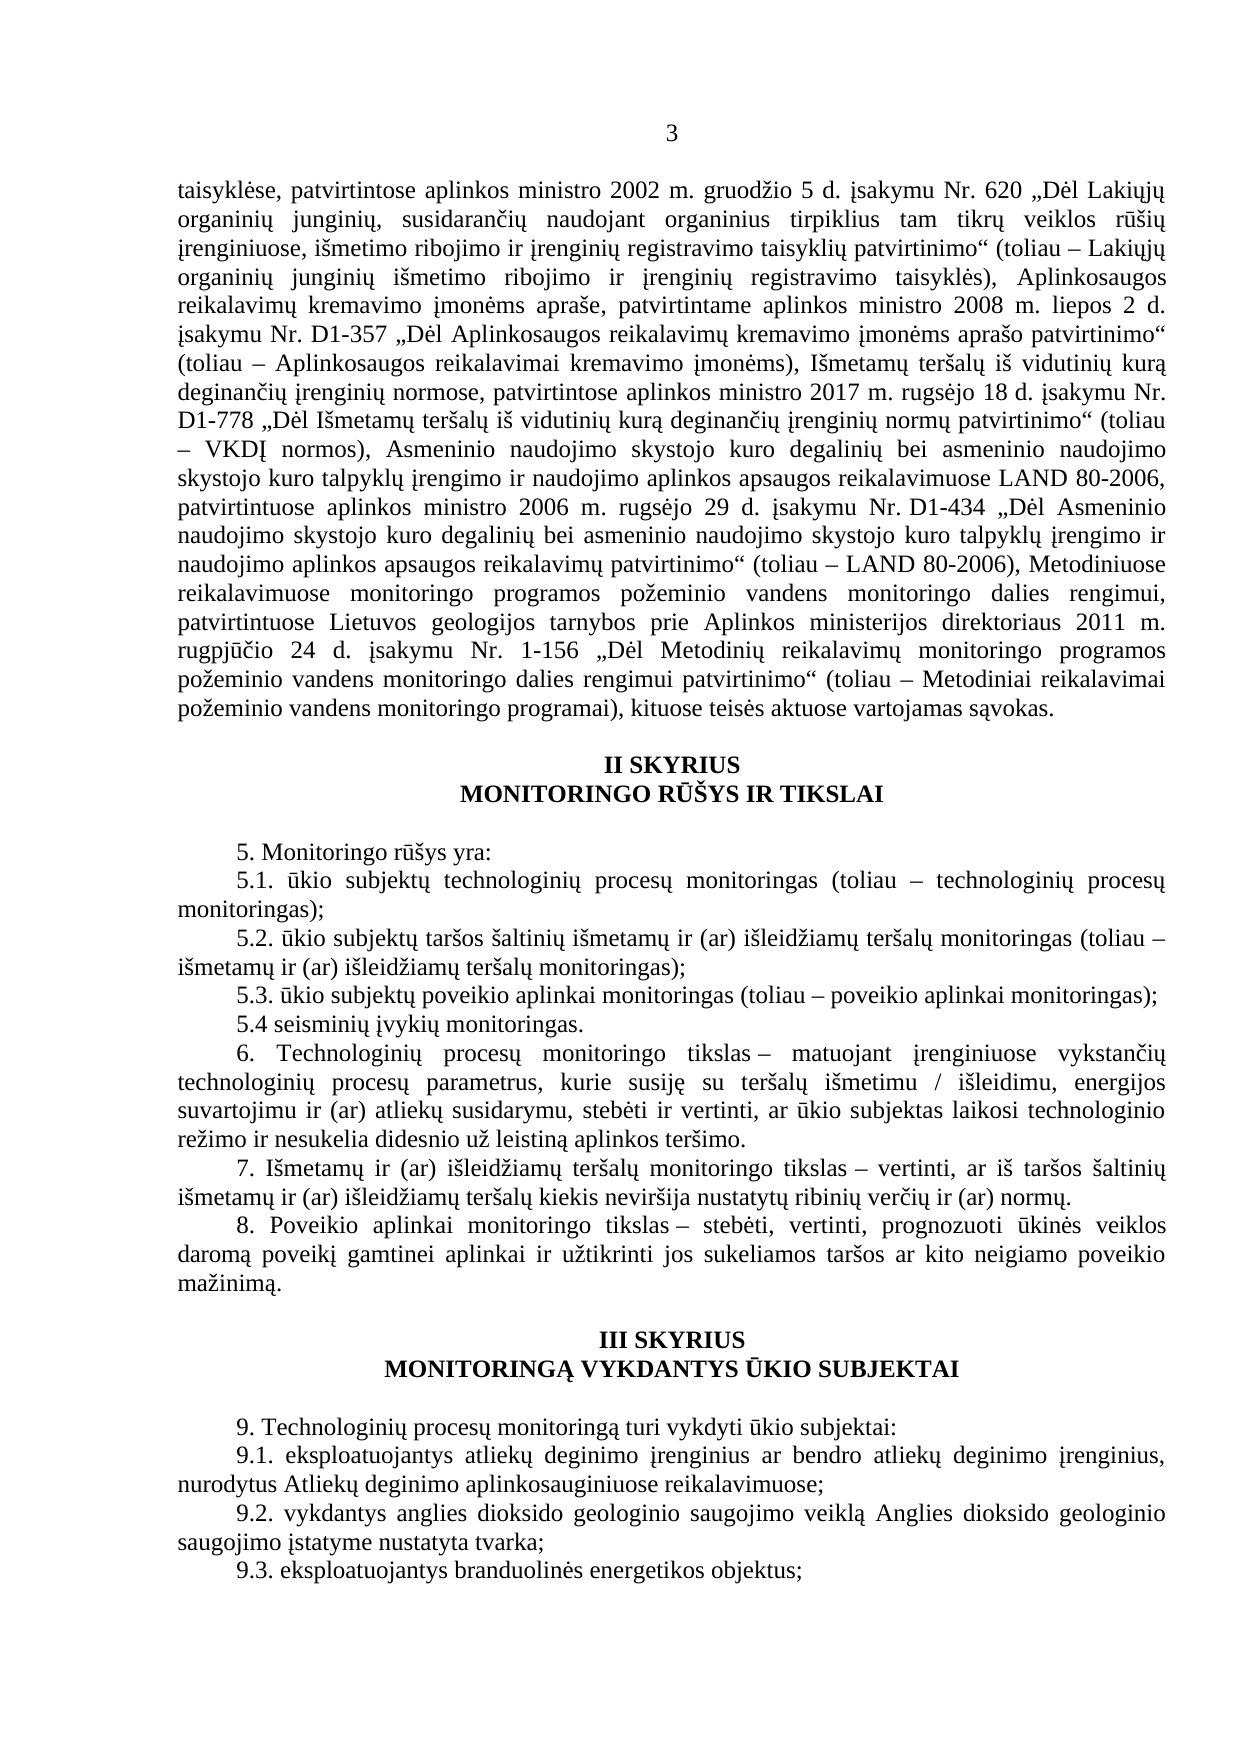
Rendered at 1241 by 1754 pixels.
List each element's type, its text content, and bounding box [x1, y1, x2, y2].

text 7. Išmetamų ir (ar) išleidžiamų teršalų monitoringo tikslas – vertinti, ar iš taršos šaltinių išmetamų ir (ar) išleidžiamų teršalų kiekis neviršija nustatytų ribinių verčių ir (ar) normų. [177, 1153, 1167, 1211]
text 9.2. vykdantys anglies dioksido geologinio saugojimo veiklą Anglies dioksido geologinio saugojimo įstatyme nustatyta tvarka; [177, 1498, 1167, 1556]
text monitoringo rūšys IR TIKSLAI [177, 779, 1167, 808]
text 9. Technologinių procesų monitoringą turi vykdyti ūkio subjektai: [177, 1412, 1167, 1441]
text III SKYRIUS [177, 1326, 1167, 1354]
text taisyklėse, patvirtintose aplinkos ministro 2002 m. gruodžio 5 d. įsakymu Nr. 620 „Dėl Lakiųjų organinių junginių, susidarančių naudojant organinius tirpiklius tam tikrų veiklos rūšių įrenginiuose, išmetimo ribojimo ir įrenginių registravimo taisyklių patvirtinimo“ (toliau – Lakiųjų organinių junginių išmetimo ribojimo ir įrenginių registravimo taisyklės), Aplinkosaugos reikalavimų kremavimo įmonėms apraše, patvirtintame aplinkos ministro 2008 m. liepos 2 d. įsakymu Nr. D1-357 „Dėl Aplinkosaugos reikalavimų kremavimo įmonėms aprašo patvirtinimo“ (toliau – Aplinkosaugos reikalavimai kremavimo įmonėms), Išmetamų teršalų iš vidutinių kurą deginančių įrenginių normose, patvirtintose aplinkos ministro 2017 m. rugsėjo 18 d. įsakymu Nr. D1-778 „Dėl Išmetamų teršalų iš vidutinių kurą deginančių įrenginių normų patvirtinimo“ (toliau – VKDĮ normos), Asmeninio naudojimo skystojo kuro degalinių bei asmeninio naudojimo skystojo kuro talpyklų įrengimo ir naudojimo aplinkos apsaugos reikalavimuose LAND 80-2006, patvirtintuose aplinkos ministro 2006 m. rugsėjo 29 d. įsakymu Nr. D1-434 „Dėl Asmeninio naudojimo skystojo kuro degalinių bei asmeninio naudojimo skystojo kuro talpyklų įrengimo ir naudojimo aplinkos apsaugos reikalavimų patvirtinimo“ (toliau – LAND 80-2006), Metodiniuose reikalavimuose monitoringo programos požeminio vandens monitoringo dalies rengimui, patvirtintuose Lietuvos geologijos tarnybos prie Aplinkos ministerijos direktoriaus 2011 m. rugpjūčio 24 d. įsakymu Nr. 1-156 „Dėl Metodinių reikalavimų monitoringo programos požeminio vandens monitoringo dalies rengimui patvirtinimo“ (toliau – Metodiniai reikalavimai požeminio vandens monitoringo programai), kituose teisės aktuose vartojamas sąvokas. [177, 176, 1167, 722]
text 5.2. ūkio subjektų taršos šaltinių išmetamų ir (ar) išleidžiamų teršalų monitoringas (toliau – išmetamų ir (ar) išleidžiamų teršalų monitoringas); [177, 923, 1167, 981]
text II SKYRIUS [177, 751, 1167, 779]
text 9.1. eksploatuojantys atliekų deginimo įrenginius ar bendro atliekų deginimo įrenginius, nurodytus Atliekų deginimo aplinkosauginiuose reikalavimuose; [177, 1441, 1167, 1498]
text 6. Technologinių procesų monitoringo tikslas – matuojant įrenginiuose vykstančių technologinių procesų parametrus, kurie susiję su teršalų išmetimu / išleidimu, energijos suvartojimu ir (ar) atliekų susidarymu, stebėti ir vertinti, ar ūkio subjektas laikosi technologinio režimo ir nesukelia didesnio už leistiną aplinkos teršimo. [177, 1038, 1167, 1153]
text 5.4 seisminių įvykių monitoringas. [177, 1009, 1167, 1038]
text 8. Poveikio aplinkai monitoringo tikslas – stebėti, vertinti, prognozuoti ūkinės veiklos daromą poveikį gamtinei aplinkai ir užtikrinti jos sukeliamos taršos ar kito neigiamo poveikio mažinimą. [177, 1211, 1167, 1297]
text 5. Monitoringo rūšys yra: [177, 837, 1167, 866]
text 5.3. ūkio subjektų poveikio aplinkai monitoringas (toliau – poveikio aplinkai monitoringas); [177, 981, 1167, 1009]
text 9.3. eksploatuojantys branduolinės energetikos objektus; [177, 1556, 1167, 1584]
text MONITORINGĄ VYKDANTYS ŪKIO SUBJEKTAI [177, 1354, 1167, 1383]
text 5.1. ūkio subjektų technologinių procesų monitoringas (toliau – technologinių procesų monitoringas); [177, 866, 1167, 923]
